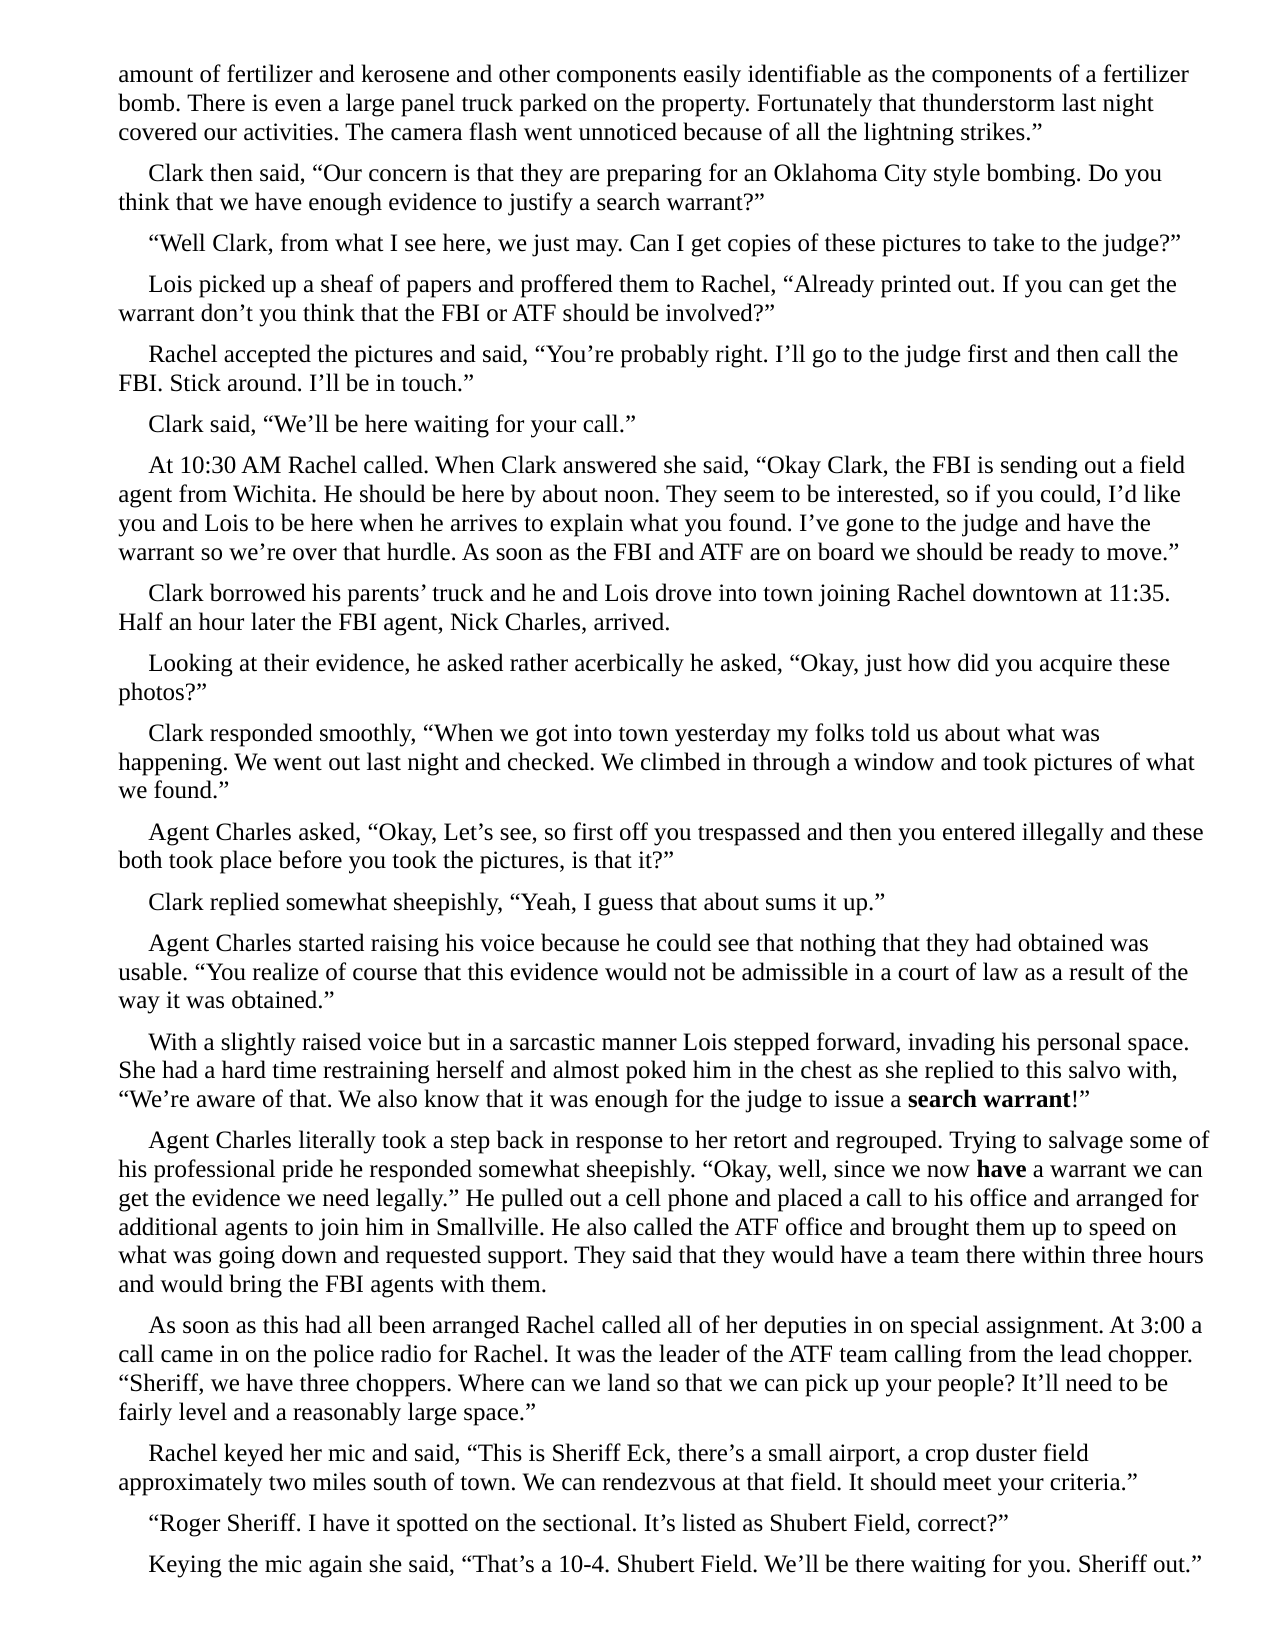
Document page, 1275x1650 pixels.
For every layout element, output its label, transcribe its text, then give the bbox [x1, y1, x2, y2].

text Rachel keyed her mic and said, “This is Sheriff Eck, there’s a small airport, a crop duster field approximately two miles south of town. We can rendezvous at that field. It should meet your criteria.” [118, 1438, 1216, 1495]
text Agent Charles started raising his voice because he could see that nothing that they had obtained was usable. “You realize of course that this evidence would not be admissible in a court of law as a result of the way it was obtained.” [118, 928, 1216, 1014]
text Clark said, “We’ll be here waiting for your call.” [118, 409, 1216, 438]
text “Well Clark, from what I see here, we just may. Can I get copies of these pictures to take to the judge?” [118, 228, 1216, 257]
text With a slightly raised voice but in a sarcastic manner Lois stepped forward, invading his personal space. She had a hard time restraining herself and almost poked him in the chest as she replied to this salvo with, “We’re aware of that. We also know that it was enough for the judge to issue a search warrant!” [118, 1027, 1216, 1113]
text Clark replied somewhat sheepishly, “Yeah, I guess that about sums it up.” [118, 887, 1216, 915]
text Clark borrowed his parents’ truck and he and Lois drove into town joining Rachel downtown at 11:35. Half an hour later the FBI agent, Nick Charles, arrived. [118, 578, 1216, 635]
text As soon as this had all been arranged Rachel called all of her deputies in on special assignment. At 3:00 a call came in on the police radio for Rachel. It was the leader of the ATF team calling from the lead chopper. “Sheriff, we have three choppers. Where can we land so that we can pick up your people? It’ll need to be fairly level and a reasonably large space.” [118, 1310, 1216, 1425]
text Agent Charles asked, “Okay, Let’s see, so first off you trespassed and then you entered illegally and these both took place before you took the pictures, is that it?” [118, 817, 1216, 874]
text amount of fertilizer and kerosene and other components easily identifiable as the components of a fertilizer bomb. There is even a large panel truck parked on the property. Fortunately that thunderstorm last night covered our activities. The camera flash went unnoticed because of all the lightning strikes.” [118, 59, 1216, 145]
text Clark then said, “Our concern is that they are preparing for an Oklahoma City style bombing. Do you think that we have enough evidence to justify a search warrant?” [118, 158, 1216, 215]
text Looking at their evidence, he asked rather acerbically he asked, “Okay, just how did you acquire these photos?” [118, 648, 1216, 705]
text At 10:30 AM Rachel called. When Clark answered she said, “Okay Clark, the FBI is sending out a field agent from Wichita. He should be here by about noon. They seem to be interested, so if you could, I’d like you and Lois to be here when he arrives to explain what you found. I’ve gone to the judge and have the warrant so we’re over that hurdle. As soon as the FBI and ATF are on board we should be ready to move.” [118, 450, 1216, 565]
text Lois picked up a sheaf of papers and proffered them to Rachel, “Already printed out. If you can get the warrant don’t you think that the FBI or ATF should be involved?” [118, 269, 1216, 327]
text Rachel accepted the pictures and said, “You’re probably right. I’ll go to the judge first and then call the FBI. Stick around. I’ll be in touch.” [118, 339, 1216, 397]
text Clark responded smoothly, “When we got into town yesterday my folks told us about what was happening. We went out last night and checked. We climbed in through a window and took pictures of what we found.” [118, 718, 1216, 804]
text Agent Charles literally took a step back in response to her retort and regrouped. Trying to salvage some of his professional pride he responded somewhat sheepishly. “Okay, well, since we now have a warrant we can get the evidence we need legally.” He pulled out a cell phone and placed a call to his office and arranged for additional agents to join him in Smallville. He also called the ATF office and brought them up to speed on what was going down and requested support. They said that they would have a team there within three hours and would bring the FBI agents with them. [118, 1125, 1216, 1298]
text “Roger Sheriff. I have it spotted on the sectional. It’s listed as Shubert Field, correct?” [118, 1508, 1216, 1537]
text Keying the mic again she said, “That’s a 10-4. Shubert Field. We’ll be there waiting for you. Sheriff out.” [118, 1549, 1216, 1578]
